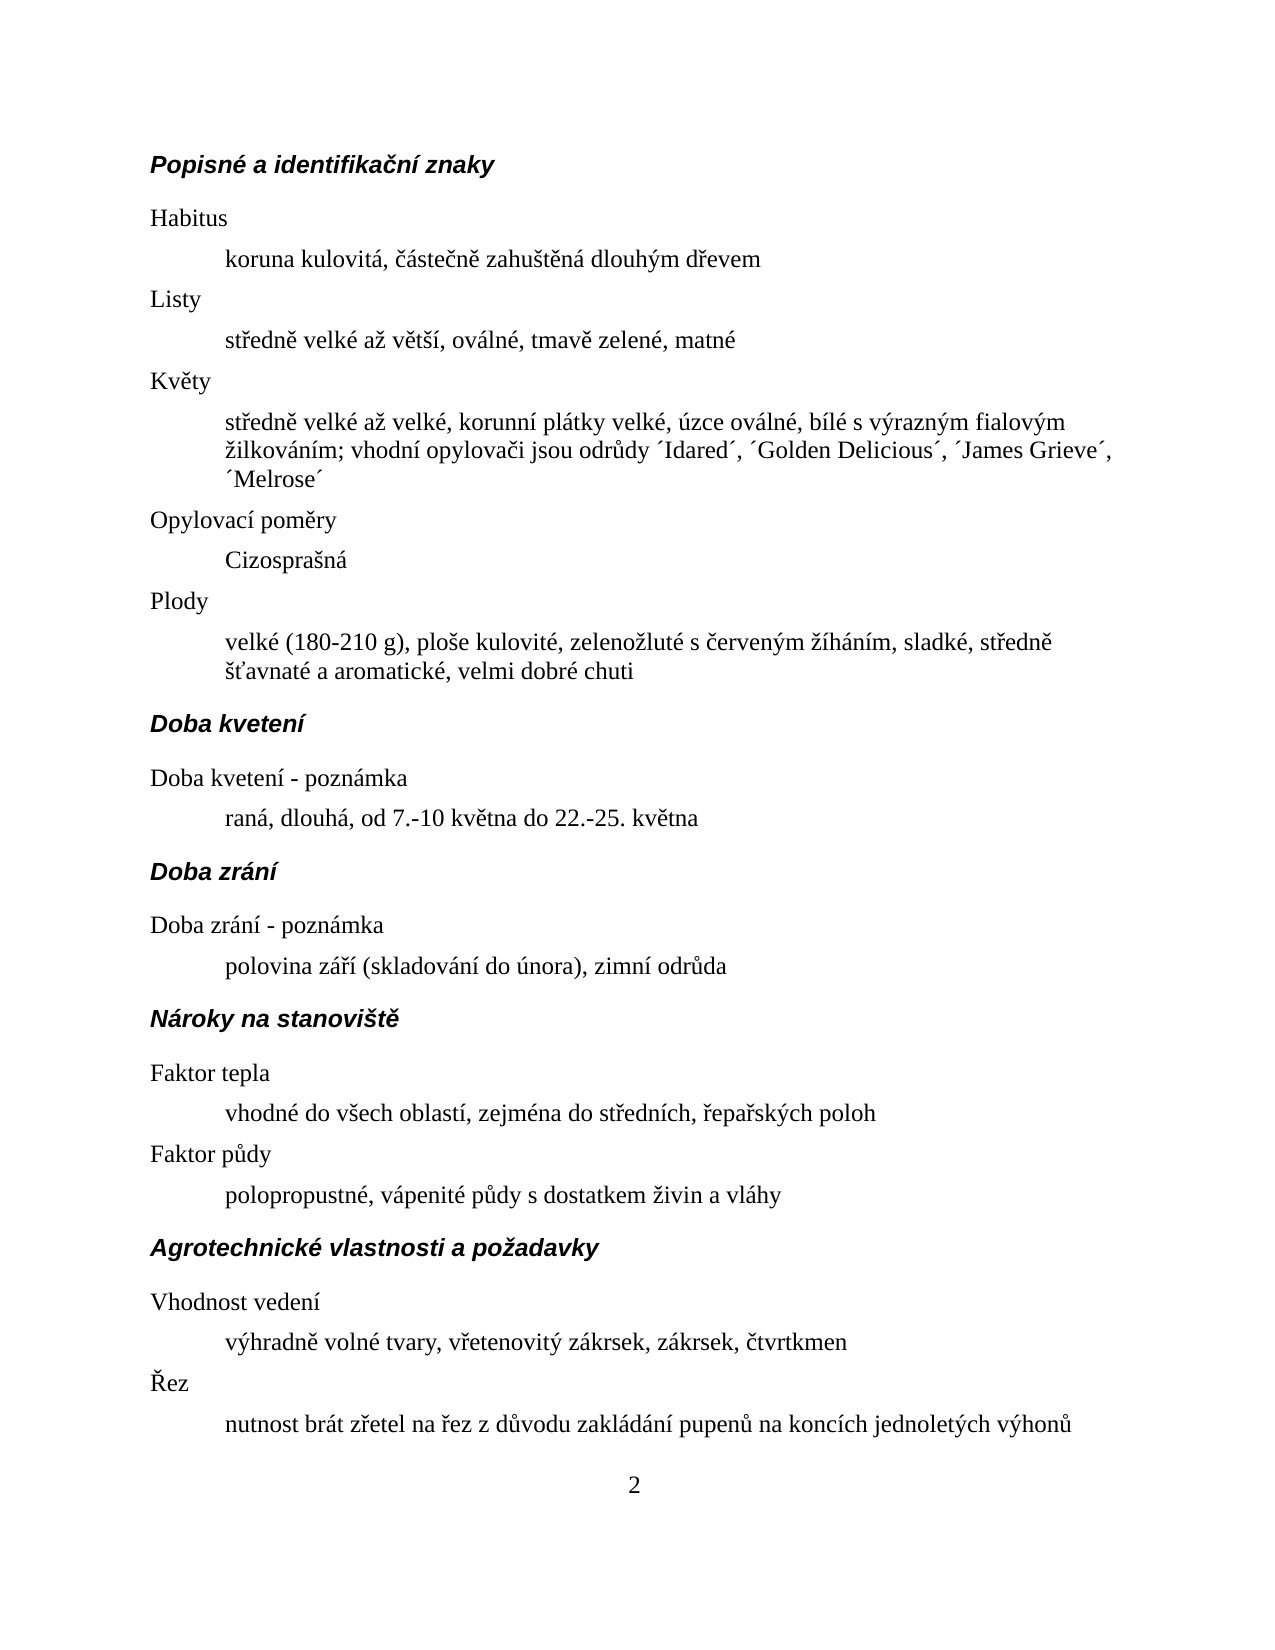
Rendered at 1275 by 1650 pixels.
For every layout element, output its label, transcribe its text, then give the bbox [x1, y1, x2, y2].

text Plody [150, 586, 1125, 615]
text polopropustné, vápenité půdy s dostatkem živin a vláhy [225, 1180, 1125, 1208]
text Vhodnost vedení [150, 1287, 1125, 1315]
subtitle Doba zrání [150, 857, 1125, 886]
text středně velké až větší, oválné, tmavě zelené, matné [225, 325, 1125, 354]
text polovina září (skladování do února), zimní odrůda [225, 951, 1125, 979]
text nutnost brát zřetel na řez z důvodu zakládání pupenů na koncích jednoletých výhonů [225, 1409, 1125, 1437]
text vhodné do všech oblastí, zejména do středních, řepařských poloh [225, 1098, 1125, 1127]
text velké (180-210 g), ploše kulovité, zelenožluté s červeným žíháním, sladké, středně šťavnaté a aromatické, velmi dobré chuti [225, 627, 1125, 684]
subtitle Doba kvetení [150, 709, 1125, 738]
subtitle Agrotechnické vlastnosti a požadavky [150, 1233, 1125, 1262]
text Habitus [150, 203, 1125, 232]
text Listy [150, 284, 1125, 313]
text Doba kvetení - poznámka [150, 763, 1125, 791]
text Opylovací poměry [150, 505, 1125, 534]
text středně velké až velké, korunní plátky velké, úzce oválné, bílé s výrazným fialovým žilkováním; vhodní opylovači jsou odrůdy ´Idared´, ´Golden Delicious´, ´James Grieve´, ´Melrose´ [225, 407, 1125, 493]
text Cizosprašná [225, 546, 1125, 574]
text Faktor půdy [150, 1139, 1125, 1168]
text výhradně volné tvary, vřetenovitý zákrsek, zákrsek, čtvrtkmen [225, 1327, 1125, 1356]
text raná, dlouhá, od 7.-10 května do 22.-25. května [225, 803, 1125, 832]
text Květy [150, 366, 1125, 395]
text Faktor tepla [150, 1058, 1125, 1086]
text Doba zrání - poznámka [150, 910, 1125, 939]
text Řez [150, 1368, 1125, 1397]
subtitle Nároky na stanoviště [150, 1004, 1125, 1033]
text koruna kulovitá, částečně zahuštěná dlouhým dřevem [225, 244, 1125, 272]
subtitle Popisné a identifikační znaky [150, 150, 1125, 178]
